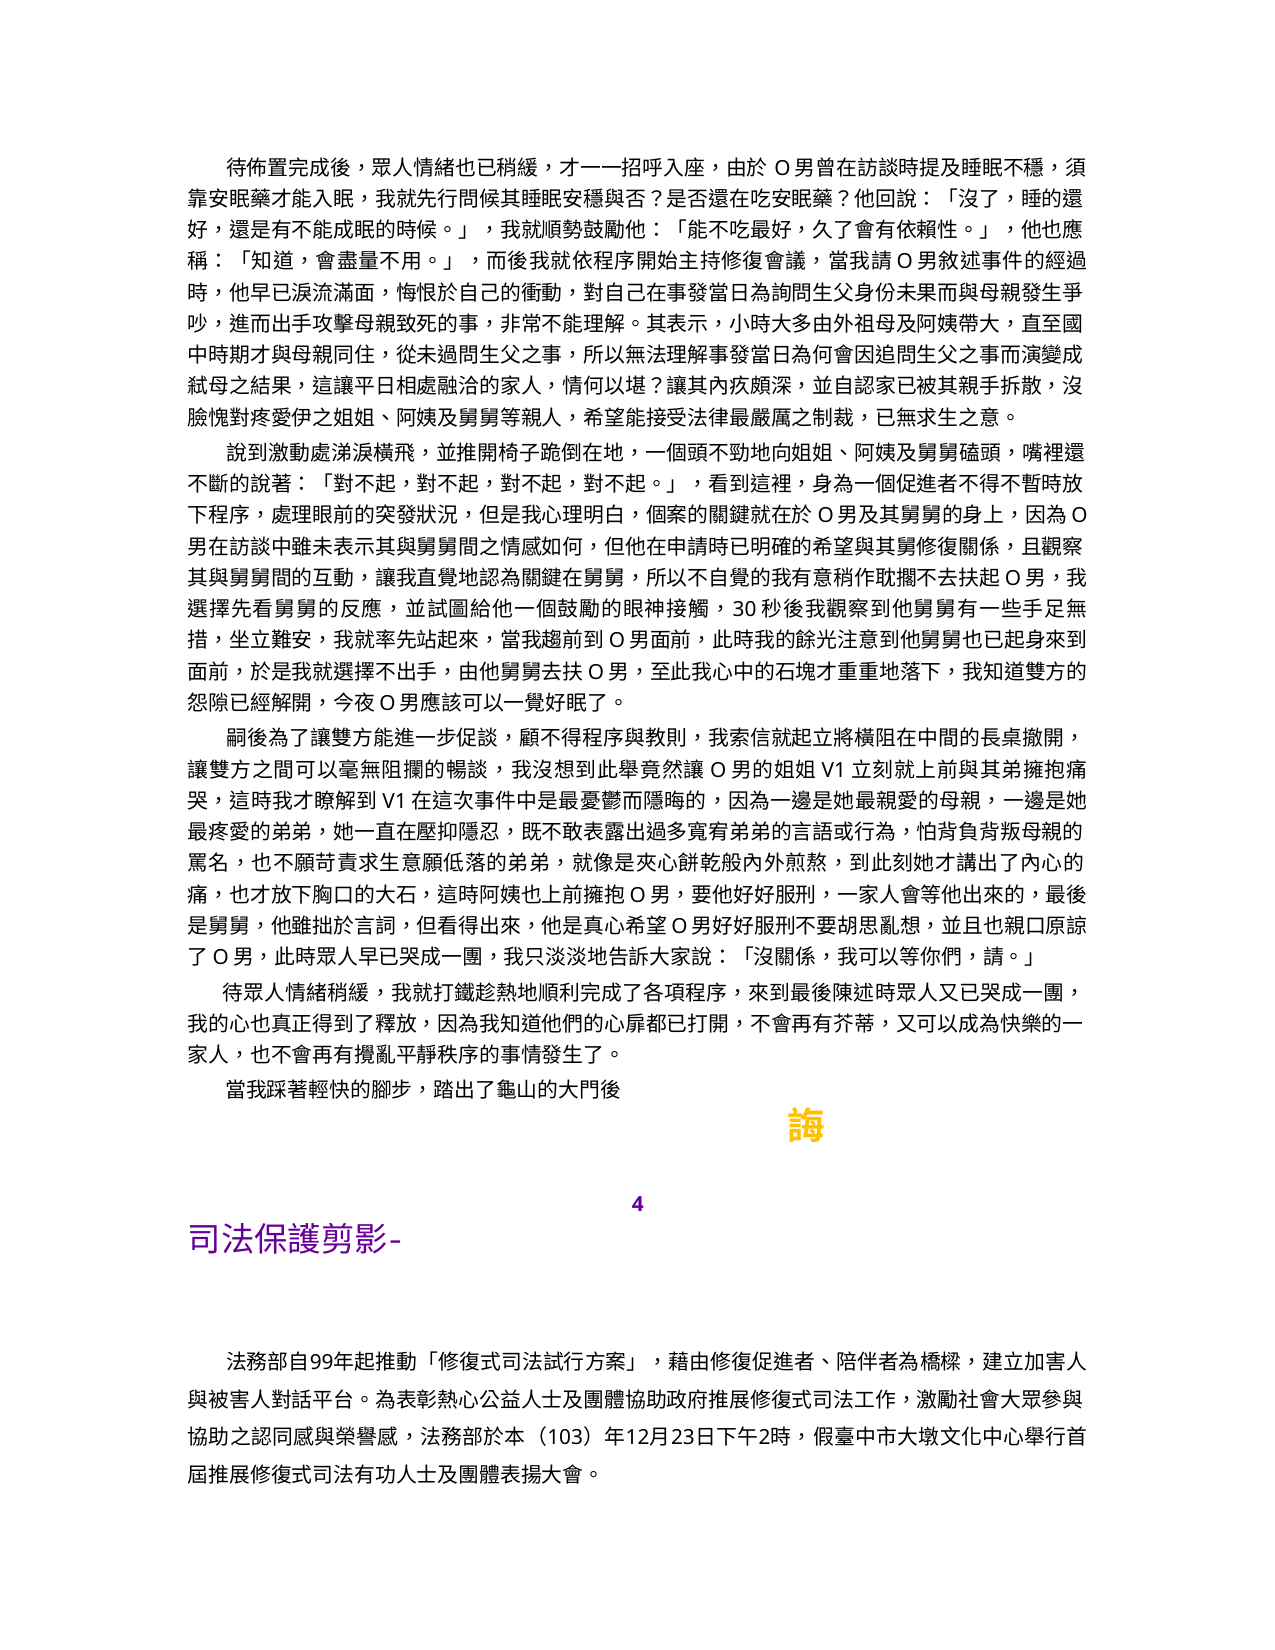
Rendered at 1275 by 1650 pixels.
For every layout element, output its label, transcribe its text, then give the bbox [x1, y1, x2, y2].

subtitle 司法保護剪影- [187, 1218, 1087, 1260]
text 4 [187, 1189, 1087, 1218]
text 待佈置完成後，眾人情緒也已稍緩，才一一招呼入座，由於O男曾在訪談時提及睡眠不穩，須靠安眠藥才能入眠，我就先行問候其睡眠安穩與否？是否還在吃安眠藥？他回說：「沒了，睡的還好，還是有不能成眠的時候。」，我就順勢鼓勵他：「能不吃最好，久了會有依賴性。」，他也應稱：「知道，會盡量不用。」，而後我就依程序開始主持修復會議，當我請O男敘述事件的經過時，他早已淚流滿面，悔恨於自己的衝動，對自己在事發當日為詢問生父身份未果而與母親發生爭吵，進而出手攻擊母親致死的事，非常不能理解。其表示，小時大多由外祖母及阿姨帶大，直至國中時期才與母親同住，從未過問生父之事，所以無法理解事發當日為何會因追問生父之事而演變成弒母之結果，這讓平日相處融洽的家人，情何以堪？讓其內疚頗深，並自認家已被其親手拆散，沒臉愧對疼愛伊之姐姐、阿姨及舅舅等親人，希望能接受法律最嚴厲之制裁，已無求生之意。 [187, 150, 1087, 431]
text 嗣後為了讓雙方能進一步促談，顧不得程序與教則，我索信就起立將橫阻在中間的長桌撤開，讓雙方之間可以毫無阻攔的暢談，我沒想到此舉竟然讓O男的姐姐V1立刻就上前與其弟擁抱痛哭，這時我才瞭解到V1在這次事件中是最憂鬱而隱晦的，因為一邊是她最親愛的母親，一邊是她最疼愛的弟弟，她一直在壓抑隱忍，既不敢表露出過多寬宥弟弟的言語或行為，怕背負背叛母親的罵名，也不願苛責求生意願低落的弟弟，就像是夾心餅乾般內外煎熬，到此刻她才講出了內心的痛，也才放下胸口的大石，這時阿姨也上前擁抱O男，要他好好服刑，一家人會等他出來的，最後是舅舅，他雖拙於言詞，但看得出來，他是真心希望O男好好服刑不要胡思亂想，並且也親口原諒了O男，此時眾人早已哭成一團，我只淡淡地告訴大家說：「沒關係，我可以等你們，請。」 [187, 721, 1087, 971]
text 法務部自99年起推動「修復式司法試行方案」，藉由修復促進者、陪伴者為橋樑，建立加害人與被害人對話平台。為表彰熱心公益人士及團體協助政府推展修復式司法工作，激勵社會大眾參與協助之認同感與榮譽感，法務部於本（103）年12月23日下午2時，假臺中市大墩文化中心舉行首屆推展修復式司法有功人士及團體表揚大會。 [187, 1345, 1087, 1489]
text 待眾人情緒稍緩，我就打鐵趁熱地順利完成了各項程序，來到最後陳述時眾人又已哭成一團，我的心也真正得到了釋放，因為我知道他們的心扉都已打開，不會再有芥蒂，又可以成為快樂的一家人，也不會再有攪亂平靜秩序的事情發生了。 [187, 975, 1087, 1069]
text 當我踩著輕快的腳步，踏出了龜山的大門後 [187, 1073, 1087, 1104]
subtitle 在司法天秤上圓夢-法務部修復式司法有功人員及團體表揚大會 [187, 1260, 1087, 1343]
text 司法保護故事分享—誨 [187, 1106, 1087, 1148]
text 新北檢修復促進者何偉明 [187, 1148, 1087, 1189]
text 說到激動處涕淚橫飛，並推開椅子跪倒在地，一個頭不勁地向姐姐、阿姨及舅舅磕頭，嘴裡還不斷的說著：「對不起，對不起，對不起，對不起。」，看到這裡，身為一個促進者不得不暫時放下程序，處理眼前的突發狀況，但是我心理明白，個案的關鍵就在於O男及其舅舅的身上，因為O男在訪談中雖未表示其與舅舅間之情感如何，但他在申請時已明確的希望與其舅修復關係，且觀察其與舅舅間的互動，讓我直覺地認為關鍵在舅舅，所以不自覺的我有意稍作耽擱不去扶起O男，我選擇先看舅舅的反應，並試圖給他一個鼓勵的眼神接觸，30秒後我觀察到他舅舅有一些手足無措，坐立難安，我就率先站起來，當我趨前到O男面前，此時我的餘光注意到他舅舅也已起身來到面前，於是我就選擇不出手，由他舅舅去扶O男，至此我心中的石塊才重重地落下，我知道雙方的怨隙已經解開，今夜O男應該可以一覺好眠了。 [187, 435, 1087, 717]
